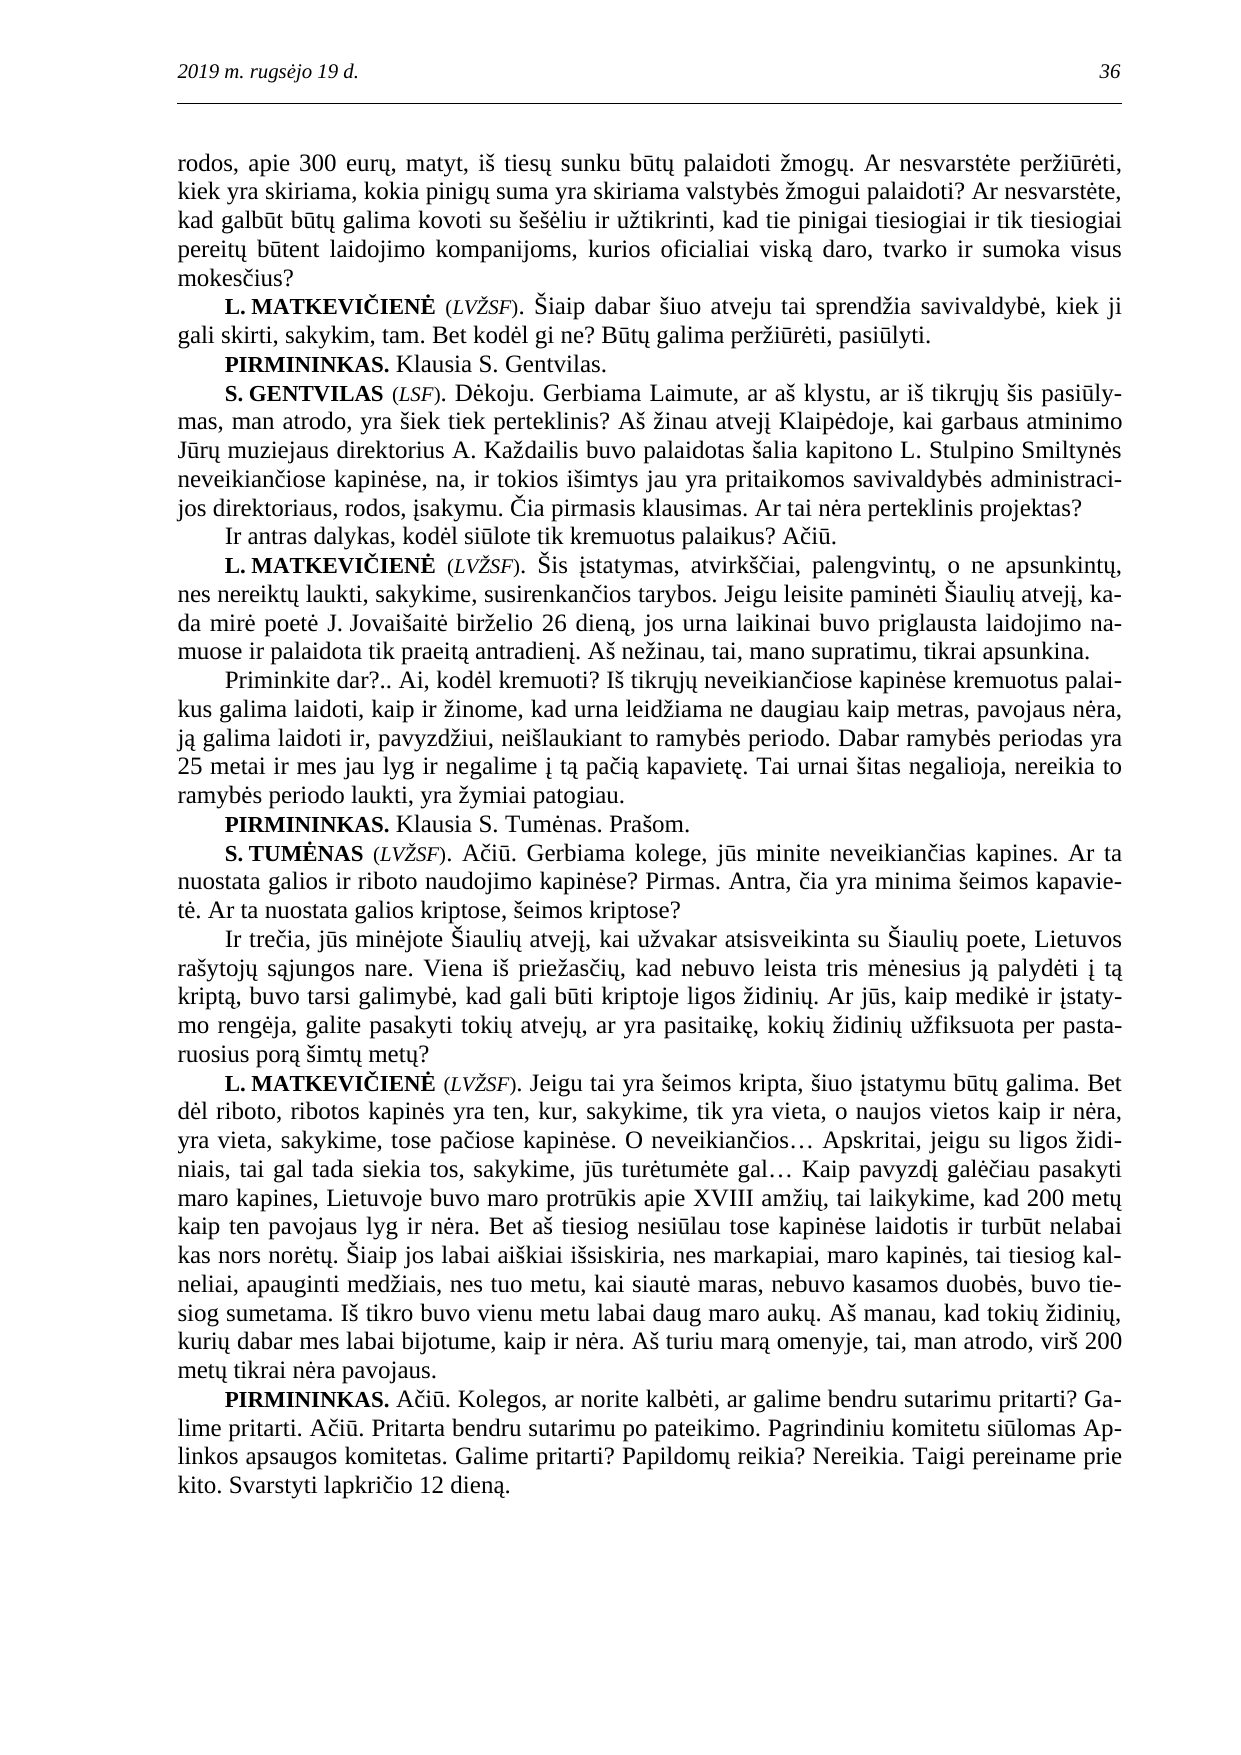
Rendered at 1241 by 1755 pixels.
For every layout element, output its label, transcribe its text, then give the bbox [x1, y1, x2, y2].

text PIRMININKAS. Klau­sia S. Tu­mė­nas. Pra­šom. [177, 809, 1122, 838]
text ­rodos, apie 300 eu­rų, ma­tyt, iš tie­sų sun­ku bū­tų pa­lai­do­ti žmo­gų. Ar ne­svars­tė­te per­žiū­rė­ti, kiek yra ski­ria­ma, ko­kia pi­ni­gų su­ma yra ski­ria­ma vals­ty­bės žmo­gui pa­lai­do­ti? Ar ne­svars­tė­te, kad gal­būt bū­tų ga­li­ma ko­vo­ti su še­šė­liu ir už­tik­rin­ti, kad tie pi­ni­gai tie­sio­giai ir tik tie­sio­giai per­ei­tų bū­tent lai­do­ji­mo kom­pa­ni­joms, ku­rios ofi­cia­liai vis­ką da­ro, tvar­ko ir su­mo­ka vi­sus mo­kes­čius? [177, 148, 1122, 291]
text S. TUMĖNAS (LVŽSF). Ačiū. Ger­bia­ma ko­le­ge, jūs mi­ni­te ne­vei­kian­čias ka­pi­nes. Ar ta nuo­sta­ta ga­lios ir ri­bo­to nau­do­ji­mo ka­pi­nė­se? Pir­mas. An­tra, čia yra mi­ni­ma šei­mos ka­pa­vie­tė. Ar ta nuo­sta­ta ga­lios krip­to­se, šei­mos krip­to­se? [177, 838, 1122, 924]
text PIRMININKAS. Klau­sia S. Gent­vi­las. [177, 349, 1122, 378]
text PIRMININKAS. Ačiū. Ko­le­gos, ar no­ri­te kal­bė­ti, ar ga­li­me ben­dru su­ta­ri­mu pri­tar­ti? Ga­li­me pri­tar­ti. Ačiū. Pri­tar­ta ben­dru su­ta­ri­mu po pa­tei­ki­mo. Pa­grin­di­niu ko­mi­te­tu siū­lo­mas Ap­lin­kos ap­sau­gos ko­mi­te­tas. Ga­li­me pri­tar­ti? Pa­pil­do­mų rei­kia? Ne­rei­kia. Tai­gi per­ei­na­me prie ki­to. Svars­ty­ti lap­kri­čio 12 die­ną. [177, 1384, 1122, 1499]
text S. GENTVILAS (LSF). Dė­ko­ju. Ger­bia­ma Lai­mu­te, ar aš klys­tu, ar iš tik­rų­jų šis pa­siū­ly­mas, man at­ro­do, yra šiek tiek per­tek­li­nis? Aš ži­nau at­ve­jį Klai­pė­do­je, kai gar­baus at­mi­ni­mo Jū­rų mu­zie­jaus di­rek­to­rius A. Kaž­dai­lis bu­vo pa­lai­do­tas ša­lia ka­pi­to­no L. Stul­pi­no Smil­ty­nės ne­vei­kian­čio­se ka­pi­nė­se, na, ir to­kios iš­im­tys jau yra pri­tai­ko­mos sa­vi­val­dy­bės ad­mi­nist­ra­ci­jos di­rek­to­riaus, ro­dos, įsa­ky­mu. Čia pir­ma­sis klau­si­mas. Ar tai nė­ra per­tek­li­nis pro­jek­tas? [177, 378, 1122, 521]
text Ir tre­čia, jūs mi­nė­jo­te Šiau­lių at­ve­jį, kai už­va­kar at­si­svei­kin­ta su Šiau­lių po­ete, Lie­tu­vos ra­šy­to­jų są­jun­gos na­re. Vie­na iš prie­žas­čių, kad ne­bu­vo leis­ta tris mė­ne­sius ją pa­ly­dė­ti į tą krip­tą, bu­vo tar­si ga­li­my­bė, kad ga­li bū­ti krip­to­je li­gos ži­di­nių. Ar jūs, kaip me­di­kė ir įsta­ty­mo ren­gė­ja, ga­li­te pa­sa­ky­ti to­kių at­ve­jų, ar yra pa­si­tai­kę, ko­kių ži­di­nių už­fik­suo­ta per pas­ta­ruo­sius po­rą šim­tų me­tų? [177, 924, 1122, 1068]
text Pri­min­ki­te dar?.. Ai, ko­dėl kre­muo­ti? Iš tik­rų­jų ne­vei­kian­čio­se ka­pi­nė­se kre­muo­tus pa­lai­kus ga­li­ma lai­do­ti, kaip ir ži­no­me, kad ur­na lei­džia­ma ne dau­giau kaip met­ras, pa­vo­jaus nė­ra, ją ga­li­ma lai­do­ti ir, pa­vyz­džiui, ne­iš­lau­kiant to ra­my­bės pe­ri­odo. Da­bar ra­my­bės pe­ri­odas yra 25 me­tai ir mes jau lyg ir ne­ga­li­me į tą pa­čią ka­pa­vie­tę. Tai ur­nai ši­tas ne­ga­lio­ja, ne­rei­kia to ra­my­bės pe­ri­odo lauk­ti, yra žy­miai pa­to­giau. [177, 665, 1122, 809]
text Ir ant­ras da­ly­kas, ko­dėl siū­lo­te tik kre­muo­tus pa­lai­kus? Ačiū. [177, 521, 1122, 550]
text L. MATKEVIČIENĖ (LVŽSF). Šiaip da­bar šiuo at­ve­ju tai spren­džia sa­vi­val­dy­bė, kiek ji ga­li skir­ti, sa­ky­kim, tam. Bet ko­dėl gi ne? Bū­tų ga­li­ma per­žiū­rė­ti, pa­siū­ly­ti. [177, 291, 1122, 349]
text L. MATKEVIČIENĖ (LVŽSF). Šis įsta­ty­mas, at­virkš­čiai, pa­leng­vin­tų, o ne ap­sun­kin­tų, nes ne­reik­tų lauk­ti, sa­ky­ki­me, su­si­ren­kan­čios ta­ry­bos. Jei­gu lei­si­te pa­mi­nė­ti Šiau­lių at­ve­jį, ka­da mi­rė po­etė J. Jo­vai­šai­tė bir­že­lio 26 die­ną, jos ur­na lai­ki­nai bu­vo pri­glaus­ta lai­do­ji­mo na­muo­se ir pa­lai­do­ta tik pra­ei­tą ant­ra­die­nį. Aš ne­ži­nau, tai, ma­no su­pra­ti­mu, tik­rai ap­sun­ki­na. [177, 550, 1122, 665]
text L. MATKEVIČIENĖ (LVŽSF). Jei­gu tai yra šei­mos krip­ta, šiuo įsta­ty­mu bū­tų ga­li­ma. Bet dėl ri­bo­to, ri­bo­tos ka­pi­nės yra ten, kur, sa­ky­ki­me, tik yra vie­ta, o nau­jos vie­tos kaip ir nė­ra, yra vie­ta, sa­ky­ki­me, to­se pa­čio­se ka­pi­nė­se. O ne­vei­kian­čios… Ap­skri­tai, jei­gu su li­gos ži­di­niais, tai gal ta­da sie­kia tos, sa­ky­ki­me, jūs tu­rė­tu­mė­te gal… Kaip pa­vyz­dį ga­lė­čiau pa­sa­ky­ti ma­ro ka­pi­nes, Lie­tu­vo­je bu­vo ma­ro pro­trū­kis apie XVIII am­žių, tai lai­ky­ki­me, kad 200 me­tų kaip ten pa­vo­jaus lyg ir nė­ra. Bet aš tie­siog ne­siū­lau tose ka­pi­nėse lai­do­tis ir tur­būt ne­la­bai kas nors no­rė­tų. Šiaip jos la­bai aiš­kiai iš­si­ski­ria, nes mar­ka­piai, ma­ro ka­pi­nės, tai tie­siog kal­ne­liai, ap­au­gin­ti me­džiais, nes tuo me­tu, kai siau­tė ma­ras, ne­bu­vo ka­sa­mos duo­bės, bu­vo tie­siog su­me­ta­ma. Iš tik­ro bu­vo vie­nu me­tu la­bai daug ma­ro au­kų. Aš ma­nau, kad to­kių ži­di­nių, ku­rių da­bar mes la­bai bi­jo­tu­me, kaip ir nė­ra. Aš tu­riu ma­rą ome­ny­je, tai, man at­ro­do, virš 200 me­tų tik­rai nė­ra pa­vo­jaus. [177, 1068, 1122, 1384]
